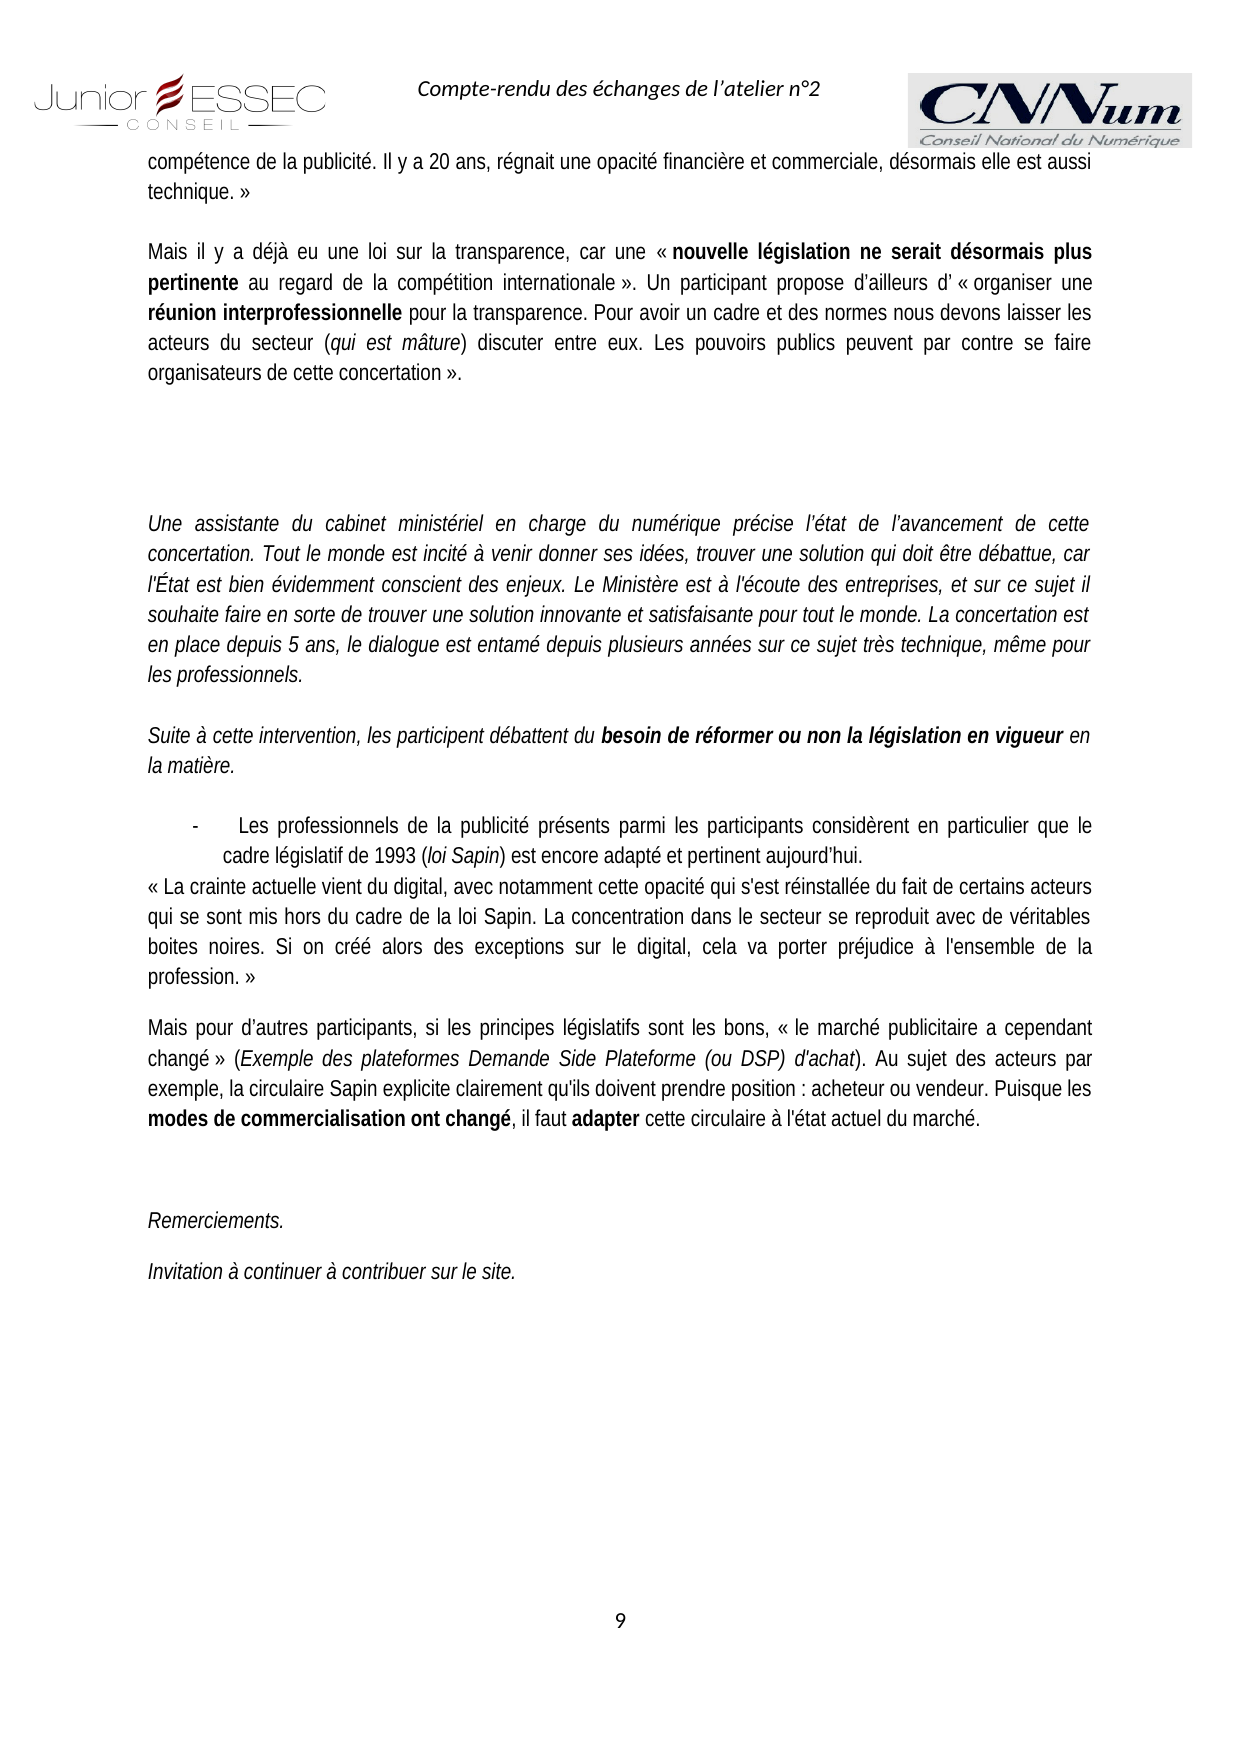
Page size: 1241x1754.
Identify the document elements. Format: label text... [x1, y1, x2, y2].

text Mais pour d’autres participants, si les principes législatifs sont les bons, « le marché publicitaire a cependant changé » (Exemple des plateformes Demande Side Plateforme (ou DSP) d'achat). Au sujet des acteurs par exemple, la circulaire Sapin explicite clairement qu'ils doivent prendre position : acheteur ou vendeur. Puisque les modes de commercialisation ont changé, il faut adapter cette circulaire à l'état actuel du marché. [148, 1014, 1093, 1131]
text « La crainte actuelle vient du digital, avec notamment cette opacité qui s'est réinstallée du fait de certains acteurs qui se sont mis hors du cadre de la loi Sapin. La concentration dans le secteur se reproduit avec de véritables boites noires. Si on créé alors des exceptions sur le digital, cela va porter préjudice à l'ensemble de la profession. » [148, 873, 1093, 989]
text Suite à cette intervention, les participent débattent du besoin de réformer ou non la législation en vigueur en la matière. [148, 722, 1093, 778]
text Invitation à continuer à contribuer sur le site. [148, 1258, 1093, 1284]
text Mais il y a déjà eu une loi sur la transparence, car une « nouvelle législation ne serait désormais plus pertinente au regard de la compétition internationale ». Un participant propose d’ailleurs d’ « organiser une réunion interprofessionnelle pour la transparence. Pour avoir un cadre et des normes nous devons laisser les acteurs du secteur (qui est mâture) discuter entre eux. Les pouvoirs publics peuvent par contre se faire organisateurs de cette concertation ». [148, 238, 1093, 385]
text compétence de la publicité. Il y a 20 ans, régnait une opacité financière et commerciale, désormais elle est aussi technique. » [148, 148, 1093, 204]
text Une assistante du cabinet ministériel en charge du numérique précise l’état de l’avancement de cette concertation. Tout le monde est incité à venir donner ses idées, trouver une solution qui doit être débattue, car l'État est bien évidemment conscient des enjeux. Le Ministère est à l'écoute des entreprises, et sur ce sujet il souhaite faire en sorte de trouver une solution innovante et satisfaisante pour tout le monde. La concertation est en place depuis 5 ans, le dialogue est entamé depuis plusieurs années sur ce sujet très technique, même pour les professionnels. [148, 510, 1093, 687]
picture [907, 73, 1193, 148]
picture [34, 73, 325, 130]
text Remerciements. [148, 1207, 1093, 1233]
list Les professionnels de la publicité présents parmi les participants considèrent en particulier que le cadre législatif de 1993 (loi Sapin) est encore adapté et pertinent aujourd’hui. [185, 812, 1093, 869]
